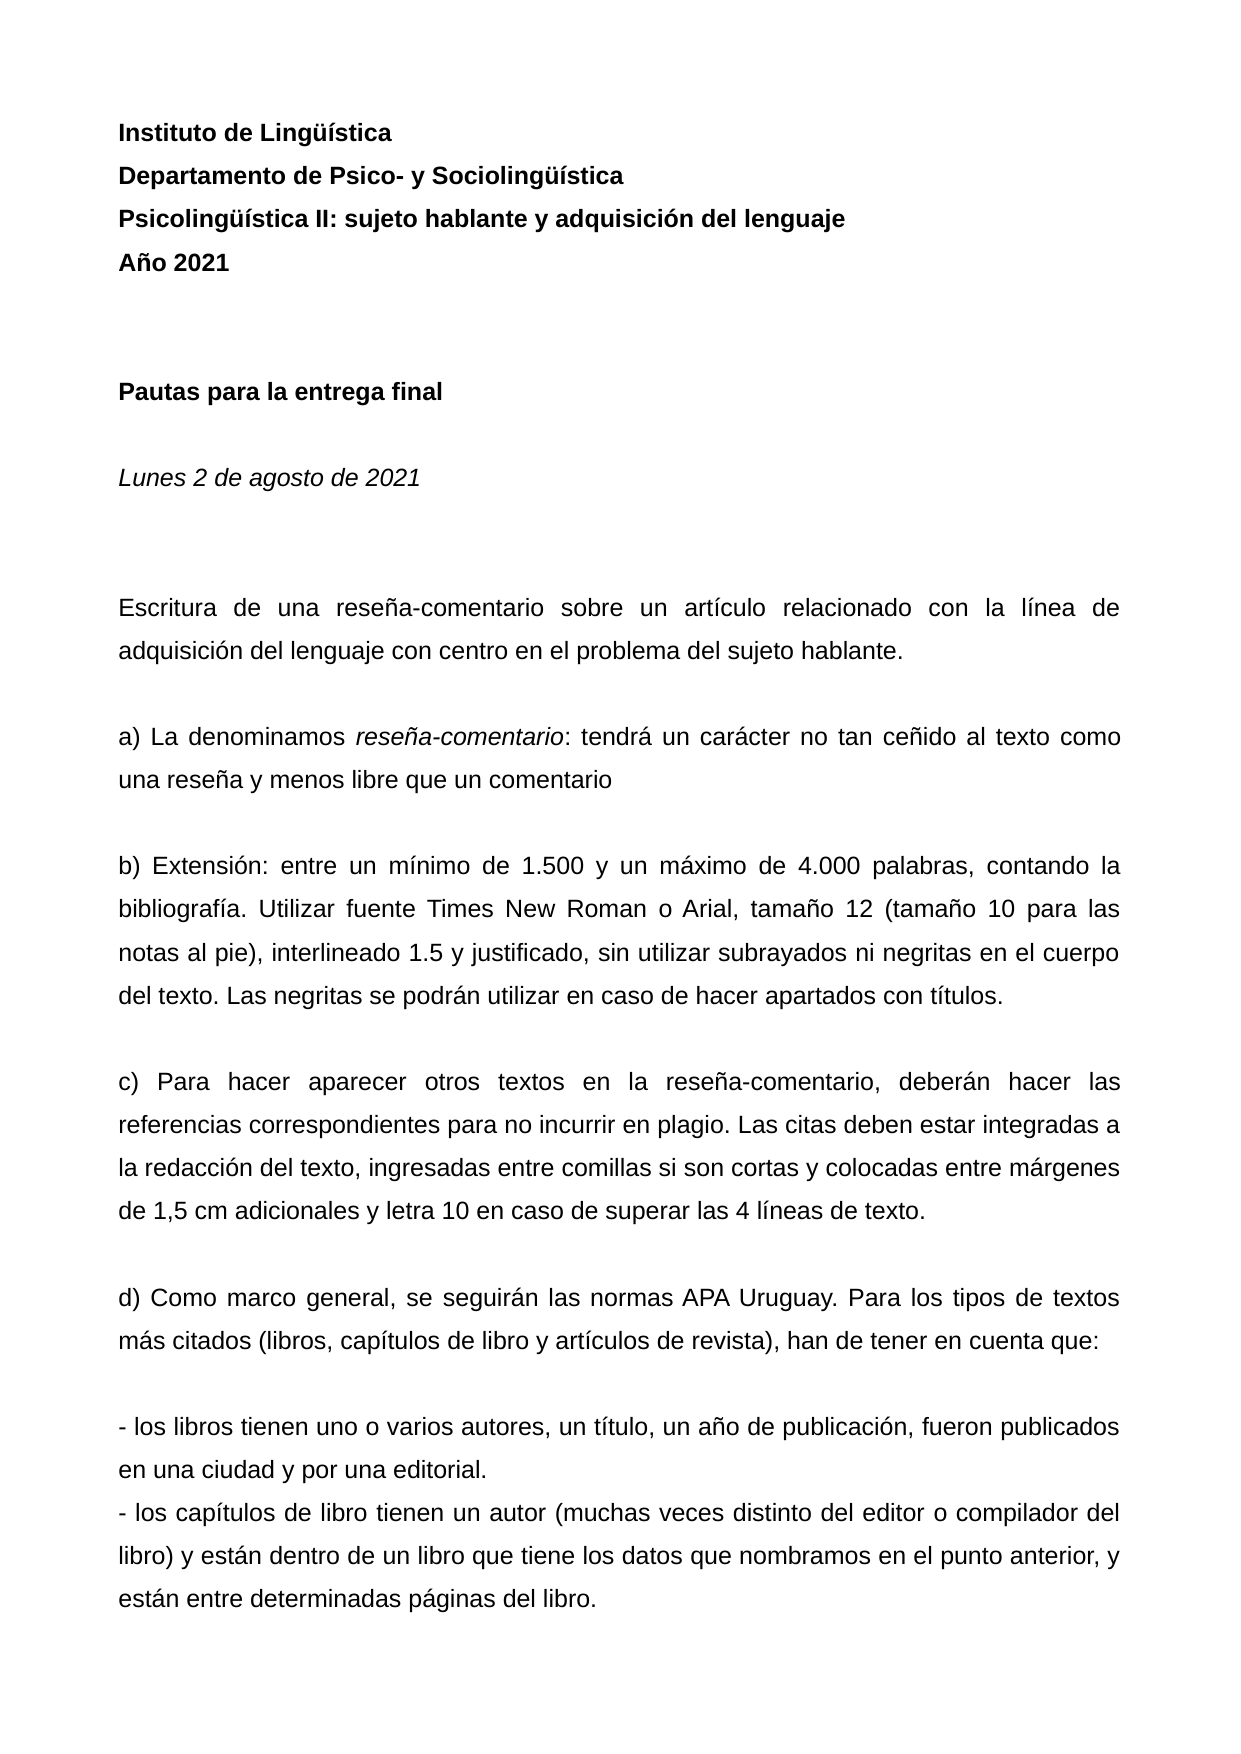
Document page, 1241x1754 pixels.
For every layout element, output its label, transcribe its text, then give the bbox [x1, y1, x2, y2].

text - los libros tienen uno o varios autores, un título, un año de publicación, fueron publicados en una ciudad y por una editorial. [118, 1412, 1122, 1484]
text d) Como marco general, se seguirán las normas APA Uruguay. Para los tipos de textos más citados (libros, capítulos de libro y artículos de revista), han de tener en cuenta que: [118, 1282, 1122, 1354]
text Departamento de Psico- y Sociolingüística [118, 161, 1122, 190]
text b) Extensión: entre un mínimo de 1.500 y un máximo de 4.000 palabras, contando la bibliografía. Utilizar fuente Times New Roman o Arial, tamaño 12 (tamaño 10 para las notas al pie), interlineado 1.5 y justificado, sin utilizar subrayados ni negritas en el cuerpo del texto. Las negritas se podrán utilizar en caso de hacer apartados con títulos. [118, 851, 1122, 1009]
text Instituto de Lingüística [118, 118, 1122, 147]
text c) Para hacer aparecer otros textos en la reseña-comentario, deberán hacer las referencias correspondientes para no incurrir en plagio. Las citas deben estar integradas a la redacción del texto, ingresadas entre comillas si son cortas y colocadas entre márgenes de 1,5 cm adicionales y letra 10 en caso de superar las 4 líneas de texto. [118, 1067, 1122, 1225]
text Año 2021 [118, 247, 1122, 276]
text Psicolingüística II: sujeto hablante y adquisición del lenguaje [118, 204, 1122, 233]
text Lunes 2 de agosto de 2021 [118, 463, 1122, 492]
text - los capítulos de libro tienen un autor (muchas veces distinto del editor o compilador del libro) y están dentro de un libro que tiene los datos que nombramos en el punto anterior, y están entre determinadas páginas del libro. [118, 1498, 1122, 1613]
text Pautas para la entrega final [118, 377, 1122, 406]
text Escritura de una reseña-comentario sobre un artículo relacionado con la línea de adquisición del lenguaje con centro en el problema del sujeto hablante. [118, 592, 1122, 664]
text a) La denominamos reseña-comentario: tendrá un carácter no tan ceñido al texto como una reseña y menos libre que un comentario [118, 722, 1122, 794]
